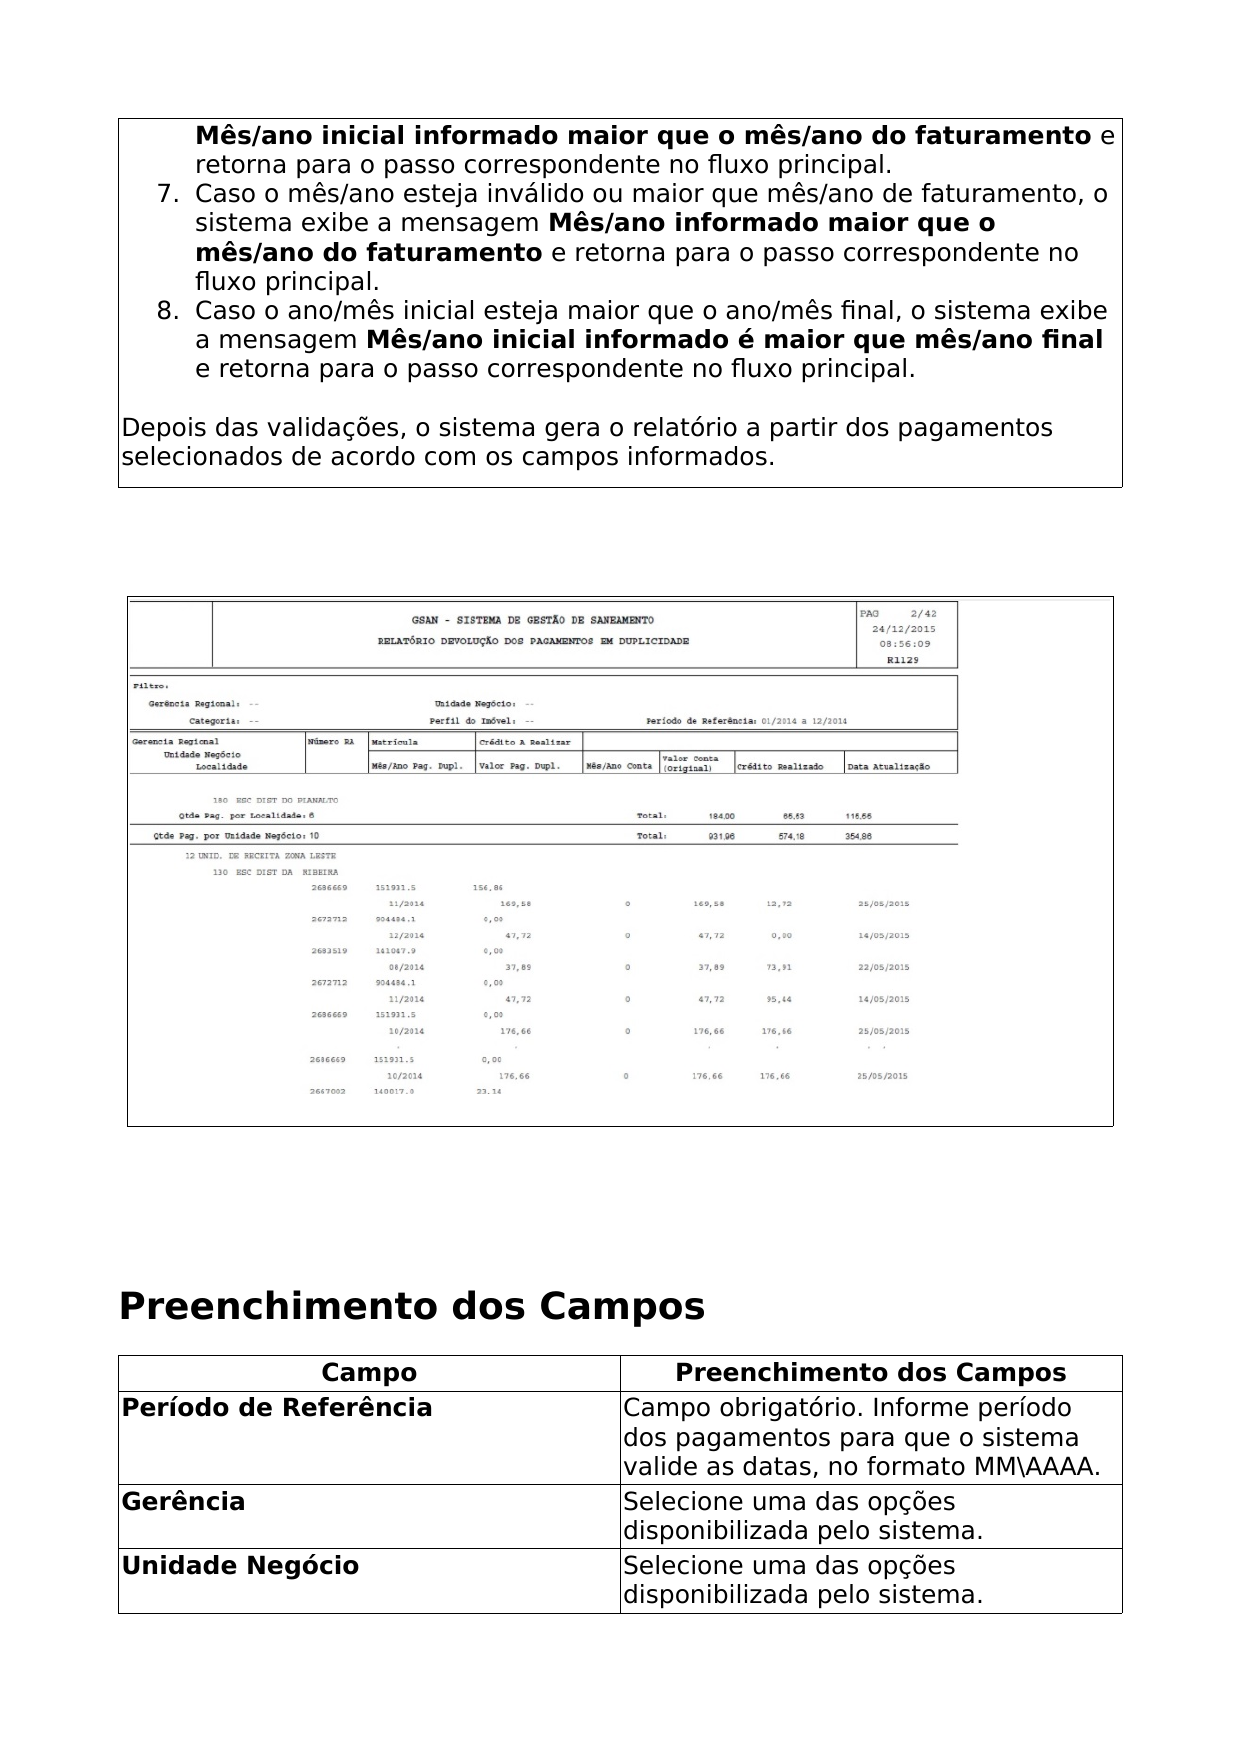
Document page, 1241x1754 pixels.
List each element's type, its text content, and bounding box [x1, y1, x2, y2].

table_cell Gerência [119, 1485, 620, 1548]
table_cell Período de Referência [119, 1392, 620, 1484]
table_cell Selecione uma das opções disponibilizada pelo sistema. [621, 1485, 1122, 1548]
table_header Campo [119, 1356, 620, 1391]
subtitle Preenchimento dos Campos [118, 1284, 1122, 1328]
table_cell Selecione uma das opções disponibilizada pelo sistema. [621, 1549, 1122, 1612]
table_header Preenchimento dos Campos [621, 1356, 1122, 1391]
table_cell Unidade Negócio [119, 1549, 620, 1612]
table_cell Campo obrigatório. Informe período dos pagamentos para que o sistema valide as datas, no formato MM\AAAA. [621, 1392, 1122, 1484]
table_header [128, 597, 1113, 1126]
picture [129, 599, 1111, 1094]
table_header Mês/ano inicial informado maior que o mês/ano do faturamento e retorna para o passo correspondente no fluxo principal. Caso o mês/ano esteja inválido ou maior que mês/ano de faturamento, o sistema exibe a mensagem Mês/ano informado maior que o mês/ano do faturamento e retorna para o passo correspondente no fluxo principal. Caso o ano/mês inicial esteja maior que o ano/mês final, o sistema exibe a mensagem Mês/ano inicial informado é maior que mês/ano final e retorna para o passo correspondente no fluxo principal. Depois das validações, o sistema gera o relatório a partir dos pagamentos selecionados de acordo com os campos informados. [119, 119, 1122, 487]
